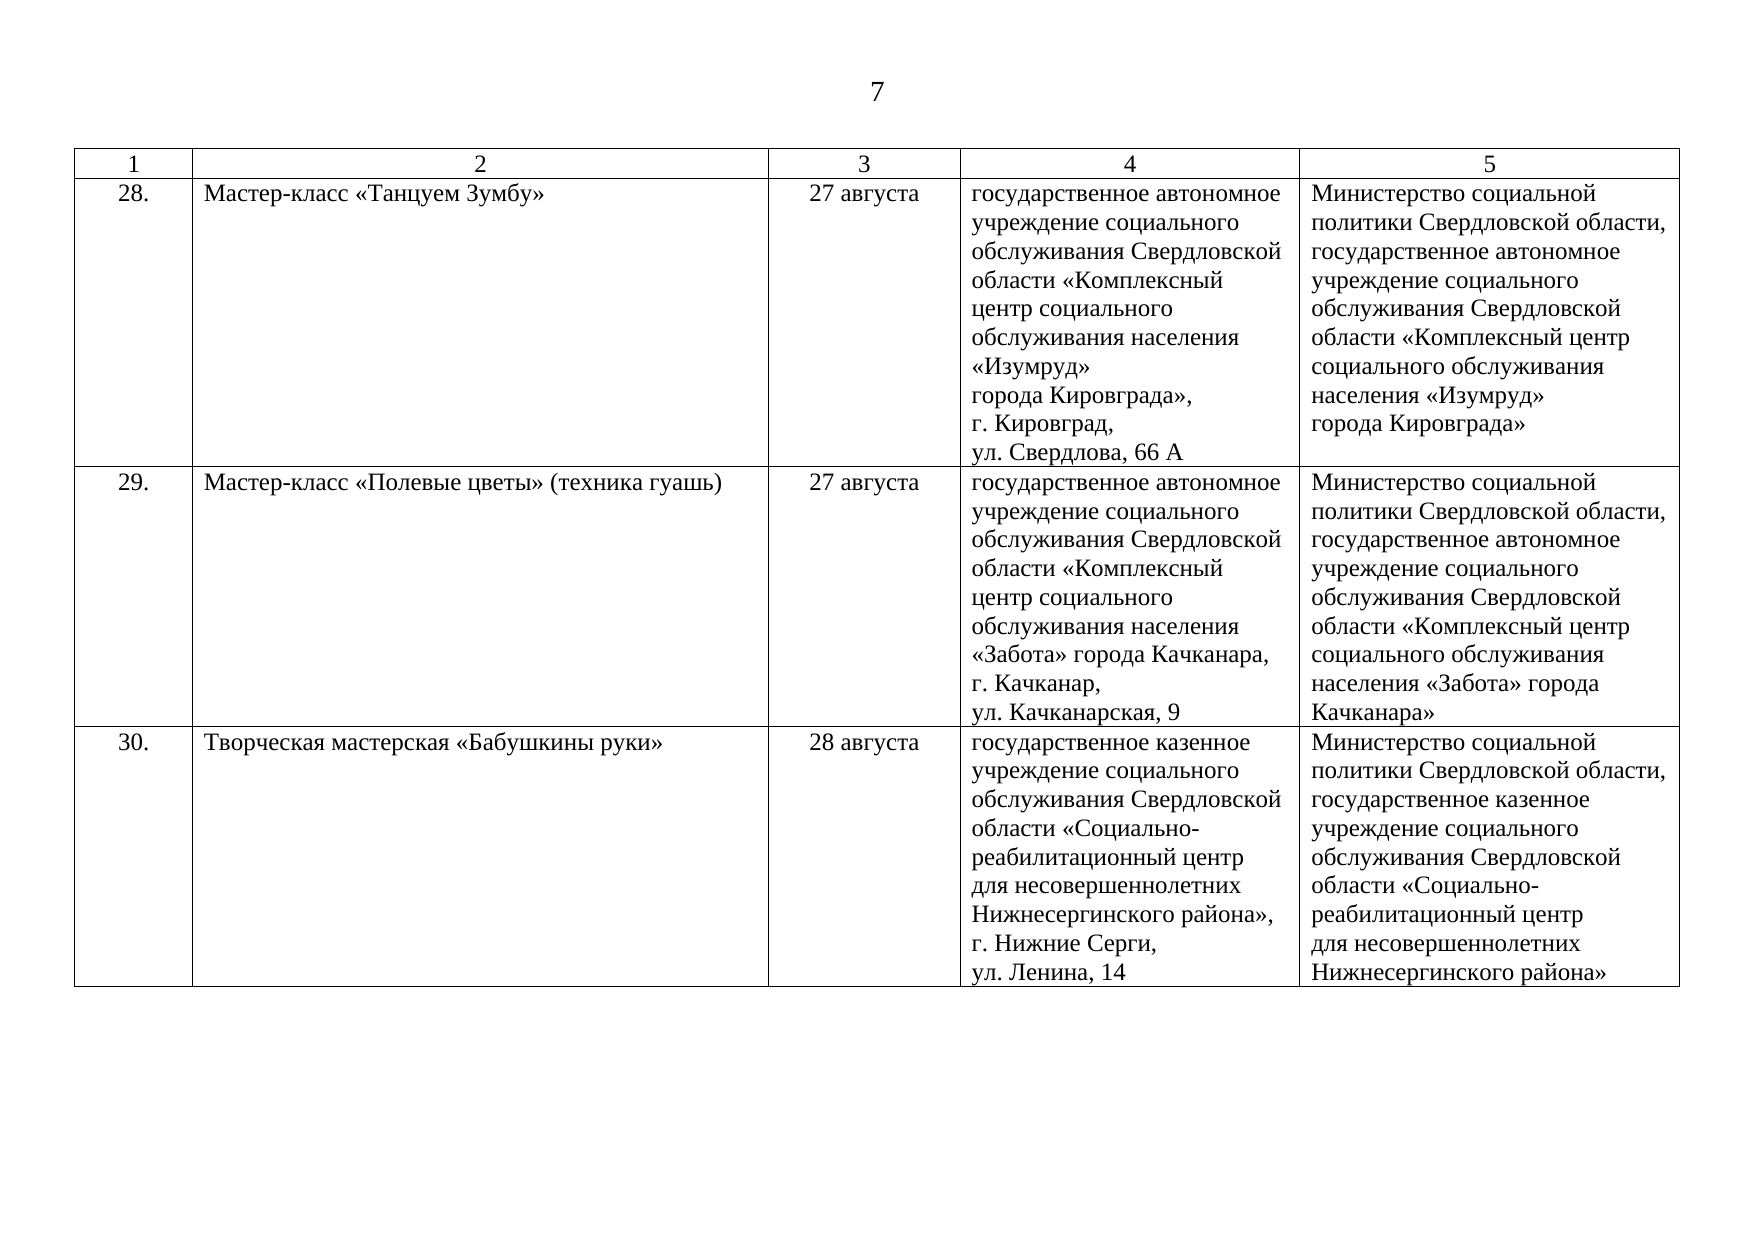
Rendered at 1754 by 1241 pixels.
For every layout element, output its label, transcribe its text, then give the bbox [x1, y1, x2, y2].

table_cell государственное казенное учреждение социального обслуживания Свердловской области «Социально-реабилитационный центр для несовершеннолетних Нижнесергинского района», г. Нижние Серги, ул. Ленина, 14 [961, 727, 1299, 986]
table_cell Мастер-класс «Полевые цветы» (техника гуашь) [193, 467, 768, 726]
table_cell 27 августа [769, 179, 960, 466]
table_cell государственное автономное учреждение социального обслуживания Свердловской области «Комплексный центр социального обслуживания населения «Изумруд» города Кировграда», г. Кировград, ул. Свердлова, 66 А [961, 179, 1299, 466]
table_header 3 [769, 149, 960, 177]
table_cell 27 августа [769, 467, 960, 726]
table_cell Творческая мастерская «Бабушкины руки» [193, 727, 768, 986]
table_header 4 [961, 149, 1299, 177]
table_cell Министерство социальной политики Свердловской области, государственное казенное учреждение социального обслуживания Свердловской области «Социально-реабилитационный центр для несовершеннолетних Нижнесергинского района» [1300, 727, 1679, 986]
table_cell Министерство социальной политики Свердловской области, государственное автономное учреждение социального обслуживания Свердловской области «Комплексный центр социального обслуживания населения «Забота» города Качканара» [1300, 467, 1679, 726]
table_cell государственное автономное учреждение социального обслуживания Свердловской области «Комплексный центр социального обслуживания населения «Забота» города Качканара, г. Качканар, ул. Качканарская, 9 [961, 467, 1299, 726]
table_cell 28 августа [769, 727, 960, 986]
table_cell 28. [75, 179, 192, 466]
table_header 2 [193, 149, 768, 177]
table_cell Министерство социальной политики Свердловской области, государственное автономное учреждение социального обслуживания Свердловской области «Комплексный центр социального обслуживания населения «Изумруд» города Кировграда» [1300, 179, 1679, 466]
table_header 5 [1300, 149, 1679, 177]
table_cell Мастер-класс «Танцуем Зумбу» [193, 179, 768, 466]
table_header 1 [75, 149, 192, 177]
table_cell 29. [75, 467, 192, 726]
table_cell 30. [75, 727, 192, 986]
